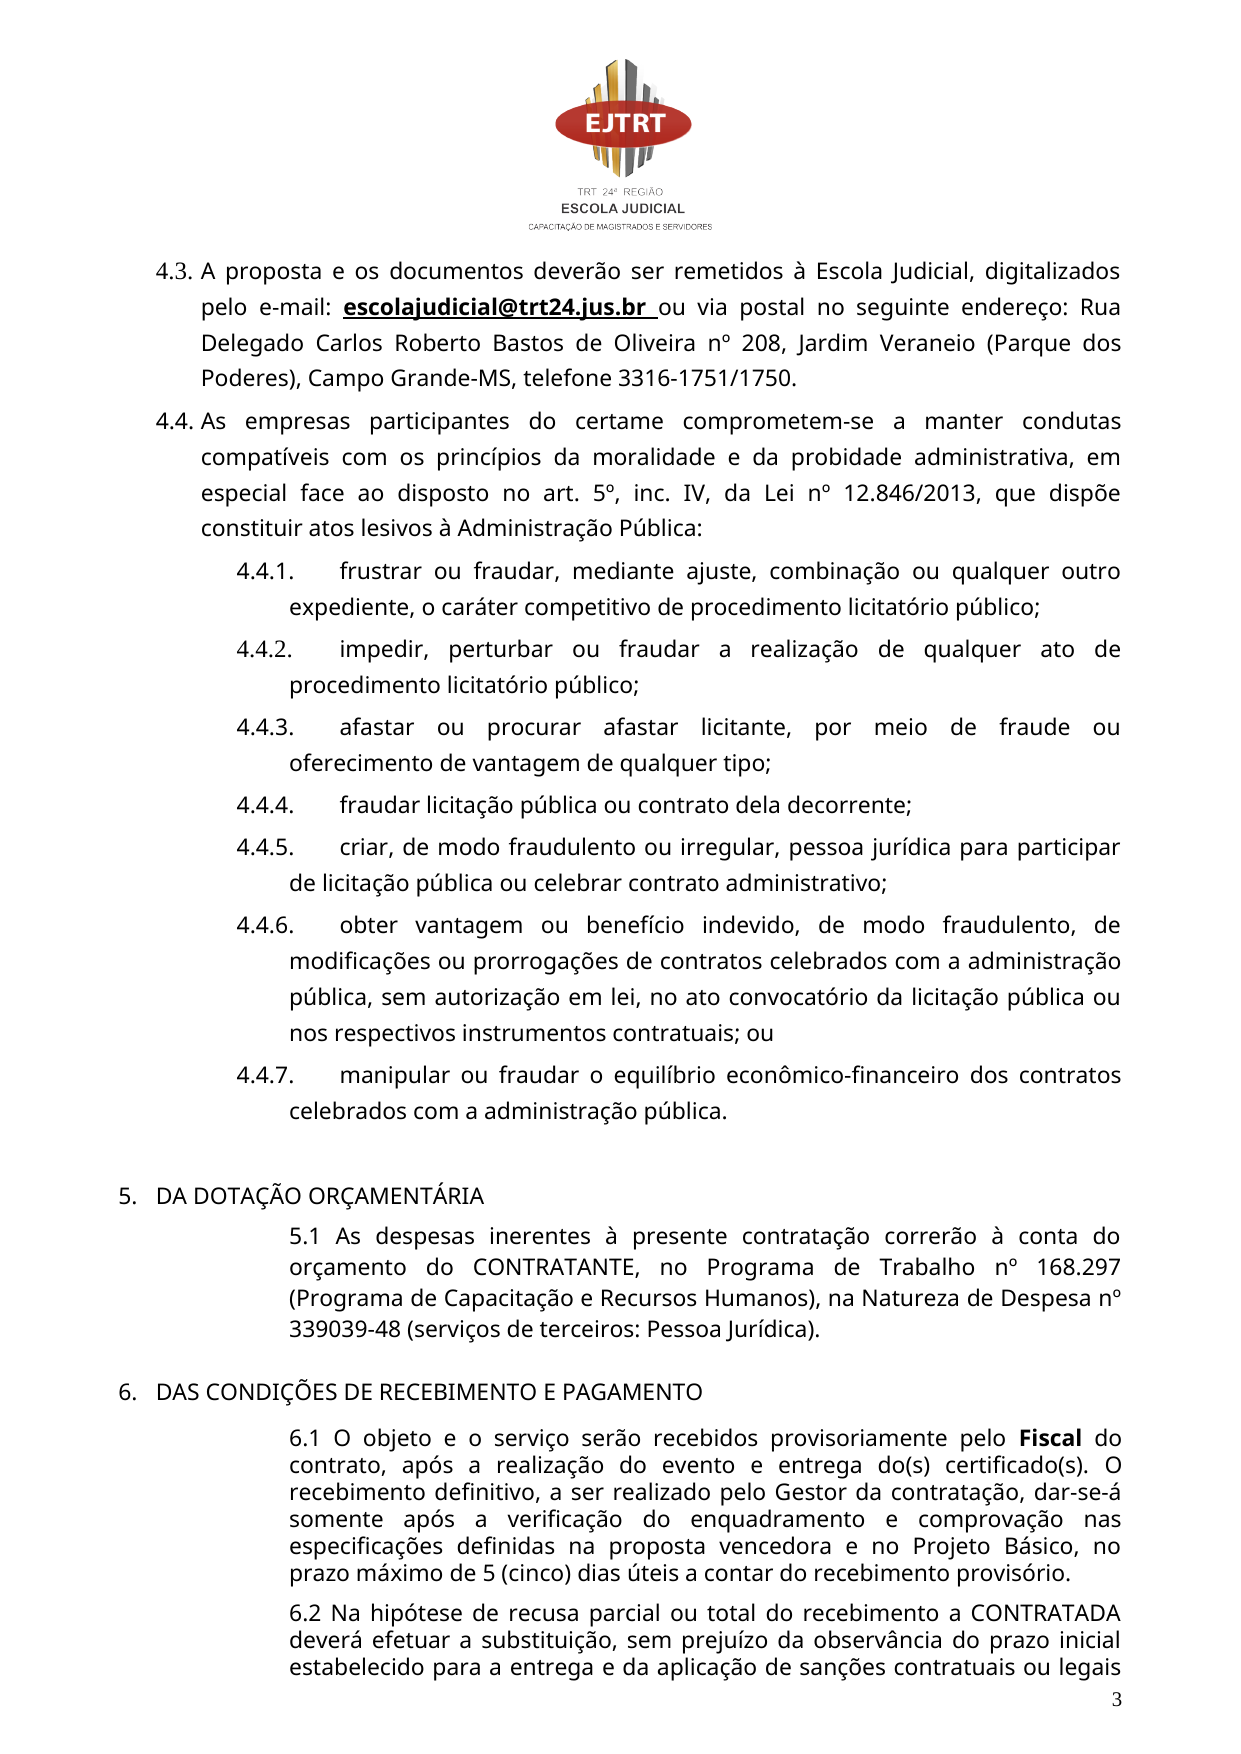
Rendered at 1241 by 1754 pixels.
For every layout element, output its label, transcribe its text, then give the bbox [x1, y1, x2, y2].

subtitle fraudar licitação pública ou contrato dela decorrente; [236, 789, 1122, 820]
picture [528, 59, 712, 231]
subtitle A proposta e os documentos deverão ser remetidos à Escola Judicial, digitalizados pelo e-mail: escolajudicial@trt24.jus.br ou via postal no seguinte endereço: Rua Delegado Carlos Roberto Bastos de Oliveira nº 208, Jardim Veraneio (Parque dos Poderes), Campo Grande-MS, telefone 3316-1751/1750. [156, 254, 1122, 394]
subtitle impedir, perturbar ou fraudar a realização de qualquer ato de procedimento licitatório público; [236, 633, 1122, 700]
subtitle manipular ou fraudar o equilíbrio econômico-financeiro dos contratos celebrados com a administração pública. [236, 1059, 1122, 1126]
subtitle 6.2 Na hipótese de recusa parcial ou total do recebimento a CONTRATADA deverá efetuar a substituição, sem prejuízo da observância do prazo inicial estabelecido para a entrega e da aplicação de sanções contratuais ou legais [289, 1599, 1122, 1681]
subtitle As empresas participantes do certame comprometem-se a manter condutas compatíveis com os princípios da moralidade e da probidade administrativa, em especial face ao disposto no art. 5º, inc. IV, da Lei nº 12.846/2013, que dispõe constituir atos lesivos à Administração Pública: [156, 404, 1122, 544]
subtitle frustrar ou fraudar, mediante ajuste, combinação ou qualquer outro expediente, o caráter competitivo de procedimento licitatório público; [236, 554, 1122, 622]
subtitle obter vantagem ou benefício indevido, de modo fraudulento, de modificações ou prorrogações de contratos celebrados com a administração pública, sem autorização em lei, no ato convocatório da licitação pública ou nos respectivos instrumentos contratuais; ou [236, 909, 1122, 1048]
subtitle afastar ou procurar afastar licitante, por meio de fraude ou oferecimento de vantagem de qualquer tipo; [236, 711, 1122, 778]
list 5.1 As despesas inerentes à presente contratação correrão à conta do orçamento do CONTRATANTE, no Programa de Trabalho nº 168.297 (Programa de Capacitação e Recursos Humanos), na Natureza de Despesa nº 339039-48 (serviços de terceiros: Pessoa Jurídica). [289, 1220, 1122, 1345]
subtitle DA DOTAÇÃO ORÇAMENTÁRIA [118, 1179, 1122, 1211]
subtitle criar, de modo fraudulento ou irregular, pessoa jurídica para participar de licitação pública ou celebrar contrato administrativo; [236, 831, 1122, 898]
subtitle 6.1 O objeto e o serviço serão recebidos provisoriamente pelo Fiscal do contrato, após a realização do evento e entrega do(s) certificado(s). O recebimento definitivo, a ser realizado pelo Gestor da contratação, dar-se-á somente após a verificação do enquadramento e comprovação nas especificações definidas na proposta vencedora e no Projeto Básico, no prazo máximo de 5 (cinco) dias úteis a contar do recebimento provisório. [289, 1424, 1122, 1587]
list DAS CONDIÇÕES DE RECEBIMENTO E PAGAMENTO [118, 1376, 1122, 1407]
